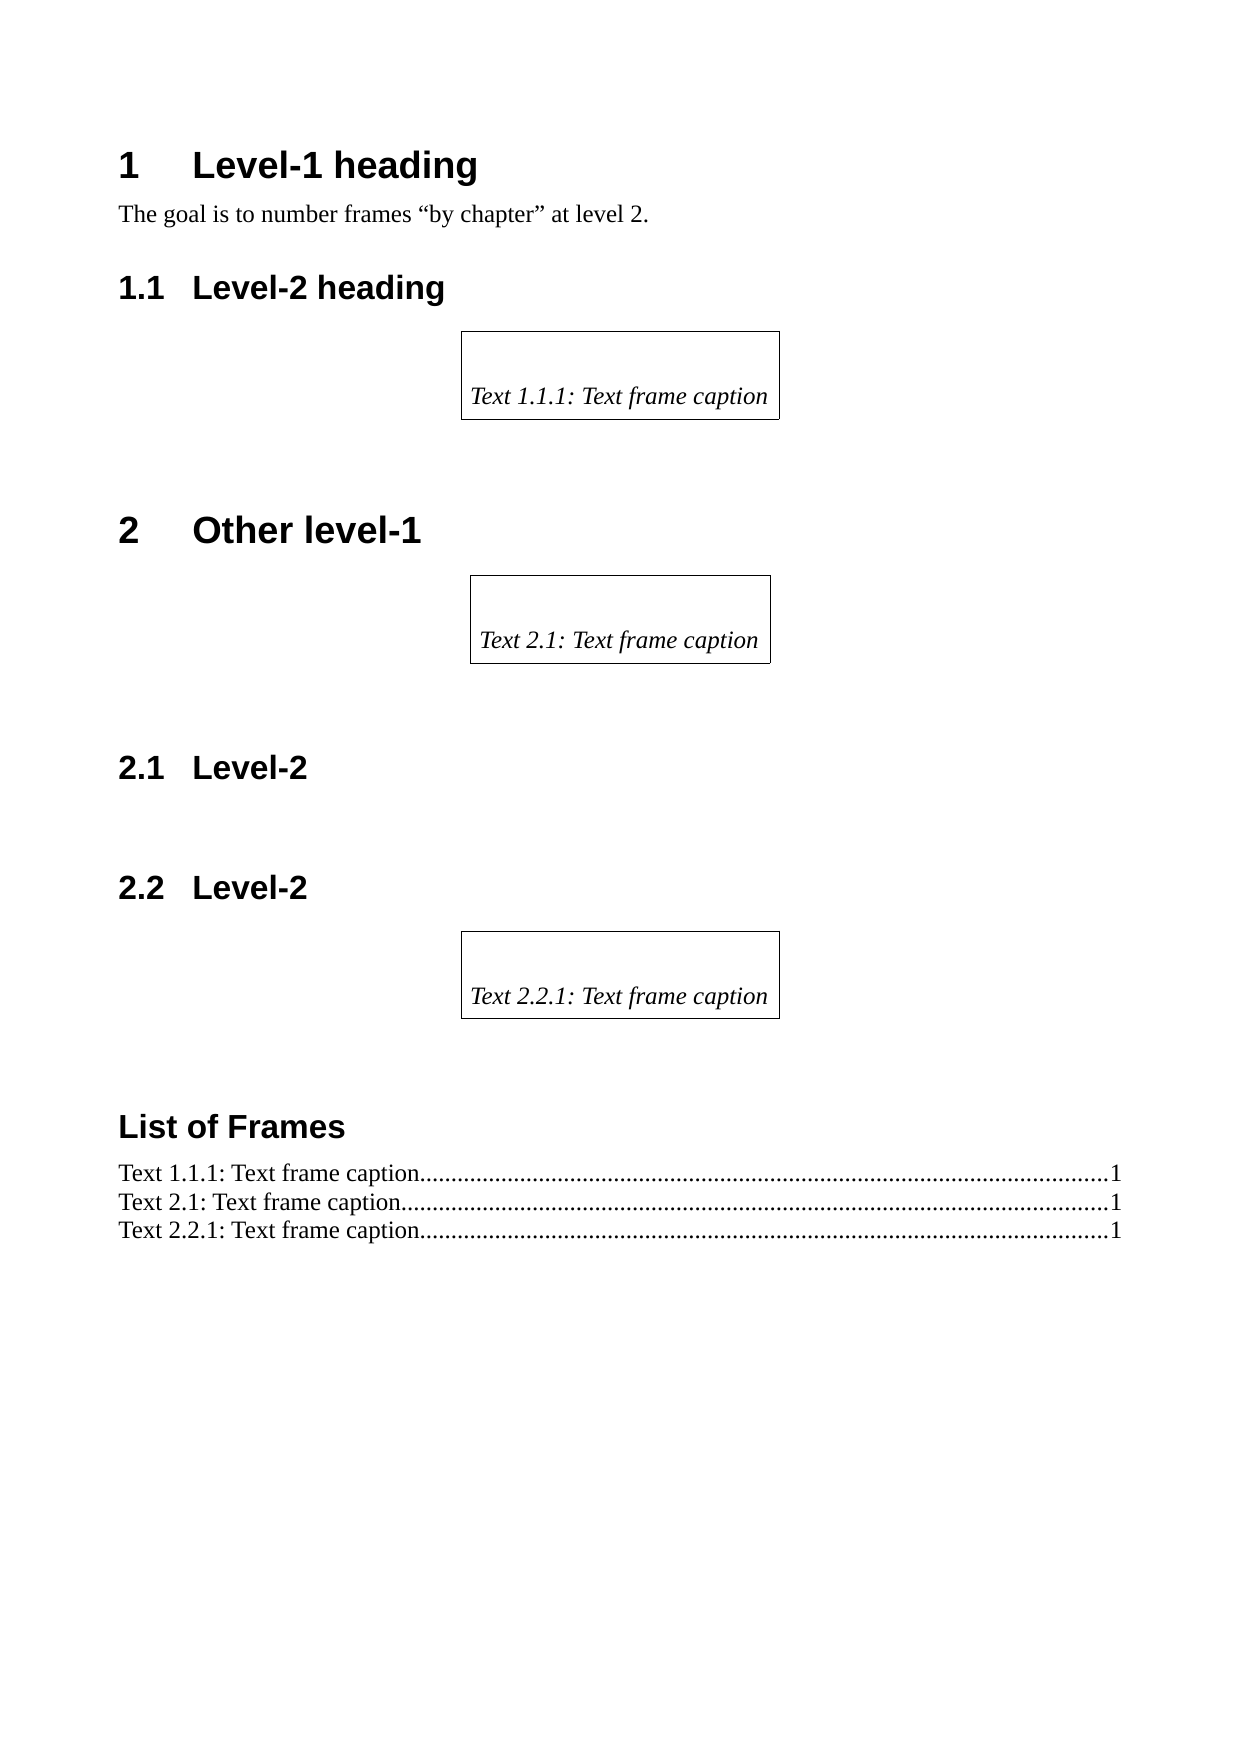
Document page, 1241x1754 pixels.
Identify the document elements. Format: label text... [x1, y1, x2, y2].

subtitle Level-2 heading [118, 268, 1122, 306]
text Text 2.1: Text frame caption [479, 626, 761, 654]
text Text 2.2.1: Text frame caption [470, 981, 770, 1009]
subtitle Other level-1 [118, 507, 1122, 551]
text The goal is to number frames “by chapter” at level 2. [118, 199, 1122, 228]
subtitle Level-1 heading [118, 143, 1122, 187]
subtitle List of Frames [118, 1107, 1122, 1146]
text Text 1.1.1: Text frame caption 1 [118, 1158, 1122, 1187]
text Text 2.2.1: Text frame caption 1 [118, 1216, 1122, 1244]
text Text 1.1.1: Text frame caption [470, 381, 770, 410]
subtitle Level-2 [118, 867, 1122, 906]
text Text 2.1: Text frame caption 1 [118, 1187, 1122, 1216]
subtitle Level-2 [118, 748, 1122, 787]
